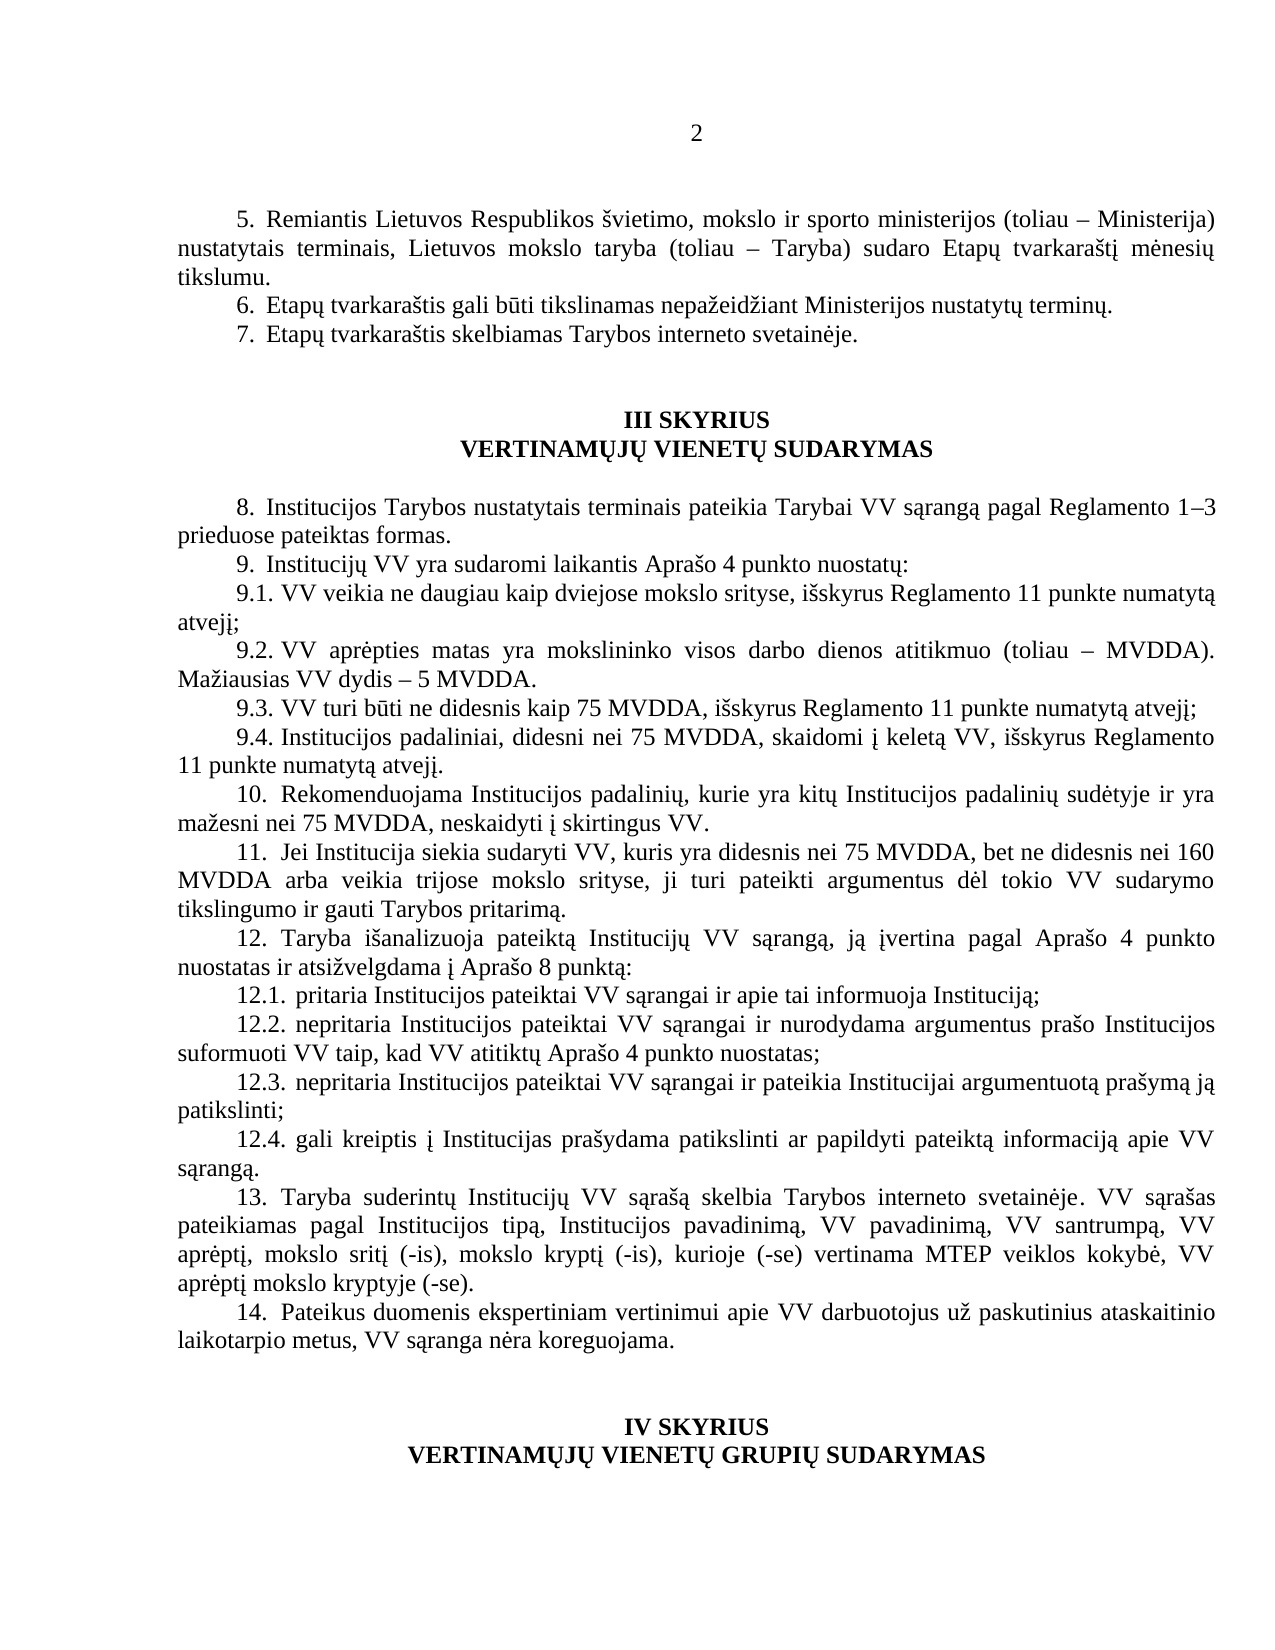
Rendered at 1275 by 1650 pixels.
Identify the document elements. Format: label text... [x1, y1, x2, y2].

text 11. Jei Institucija siekia sudaryti VV, kuris yra didesnis nei 75 MVDDA, bet ne didesnis nei 160 MVDDA arba veikia trijose mokslo srityse, ji turi pateikti argumentus dėl tokio VV sudarymo tikslingumo ir gauti Tarybos pritarimą. [177, 837, 1216, 923]
text 12. Taryba išanalizuoja pateiktą Institucijų VV sąrangą, ją įvertina pagal Aprašo 4 punkto nuostatas ir atsižvelgdama į Aprašo 8 punktą: [177, 923, 1216, 981]
text 9.2. VV aprėpties matas yra mokslininko visos darbo dienos atitikmuo (toliau – MVDDA). Mažiausias VV dydis – 5 MVDDA. [177, 636, 1216, 693]
text 9.1. VV veikia ne daugiau kaip dviejose mokslo srityse, išskyrus Reglamento 11 punkte numatytą atvejį; [177, 578, 1216, 636]
text IV SKYRIUS [177, 1412, 1216, 1441]
text 7. Etapų tvarkaraštis skelbiamas Tarybos interneto svetainėje. [177, 319, 1216, 348]
text 9. Institucijų VV yra sudaromi laikantis Aprašo 4 punkto nuostatų: [177, 549, 1216, 578]
text 6. Etapų tvarkaraštis gali būti tikslinamas nepažeidžiant Ministerijos nustatytų terminų. [177, 291, 1216, 319]
text 12.1. pritaria Institucijos pateiktai VV sąrangai ir apie tai informuoja Instituciją; [177, 981, 1216, 1009]
text III SKYRIUS [177, 406, 1216, 434]
text 5. Remiantis Lietuvos Respublikos švietimo, mokslo ir sporto ministerijos (toliau – Ministerija) nustatytais terminais, Lietuvos mokslo taryba (toliau – Taryba) sudaro Etapų tvarkaraštį mėnesių tikslumu. [177, 204, 1216, 291]
text 12.2. nepritaria Institucijos pateiktai VV sąrangai ir nurodydama argumentus prašo Institucijos suformuoti VV taip, kad VV atitiktų Aprašo 4 punkto nuostatas; [177, 1009, 1216, 1067]
text 8. Institucijos Tarybos nustatytais terminais pateikia Tarybai VV sąrangą pagal Reglamento 1–3 prieduose pateiktas formas. [177, 492, 1216, 549]
text 14. Pateikus duomenis ekspertiniam vertinimui apie VV darbuotojus už paskutinius ataskaitinio laikotarpio metus, VV sąranga nėra koreguojama. [177, 1297, 1216, 1354]
text 13. Taryba suderintų Institucijų VV sąrašą skelbia Tarybos interneto svetainėje. VV sąrašas pateikiamas pagal Institucijos tipą, Institucijos pavadinimą, VV pavadinimą, VV santrumpą, VV aprėptį, mokslo sritį (-is), mokslo kryptį (-is), kurioje (-se) vertinama MTEP veiklos kokybė, VV aprėptį mokslo kryptyje (-se). [177, 1182, 1216, 1297]
text 9.3. VV turi būti ne didesnis kaip 75 MVDDA, išskyrus Reglamento 11 punkte numatytą atvejį; [177, 693, 1216, 722]
text 10. Rekomenduojama Institucijos padalinių, kurie yra kitų Institucijos padalinių sudėtyje ir yra mažesni nei 75 MVDDA, neskaidyti į skirtingus VV. [177, 779, 1216, 837]
text 12.3. nepritaria Institucijos pateiktai VV sąrangai ir pateikia Institucijai argumentuotą prašymą ją patikslinti; [177, 1067, 1216, 1124]
text Vertinamųjų vienetų sudarymas [177, 434, 1216, 463]
text 12.4. gali kreiptis į Institucijas prašydama patikslinti ar papildyti pateiktą informaciją apie VV sąrangą. [177, 1124, 1216, 1182]
text 9.4. Institucijos padaliniai, didesni nei 75 MVDDA, skaidomi į keletą VV, išskyrus Reglamento 11 punkte numatytą atvejį. [177, 722, 1216, 779]
text VERTINAMŲJŲ VIENETŲ GRUPIŲ SUDARYMAS [177, 1441, 1216, 1469]
